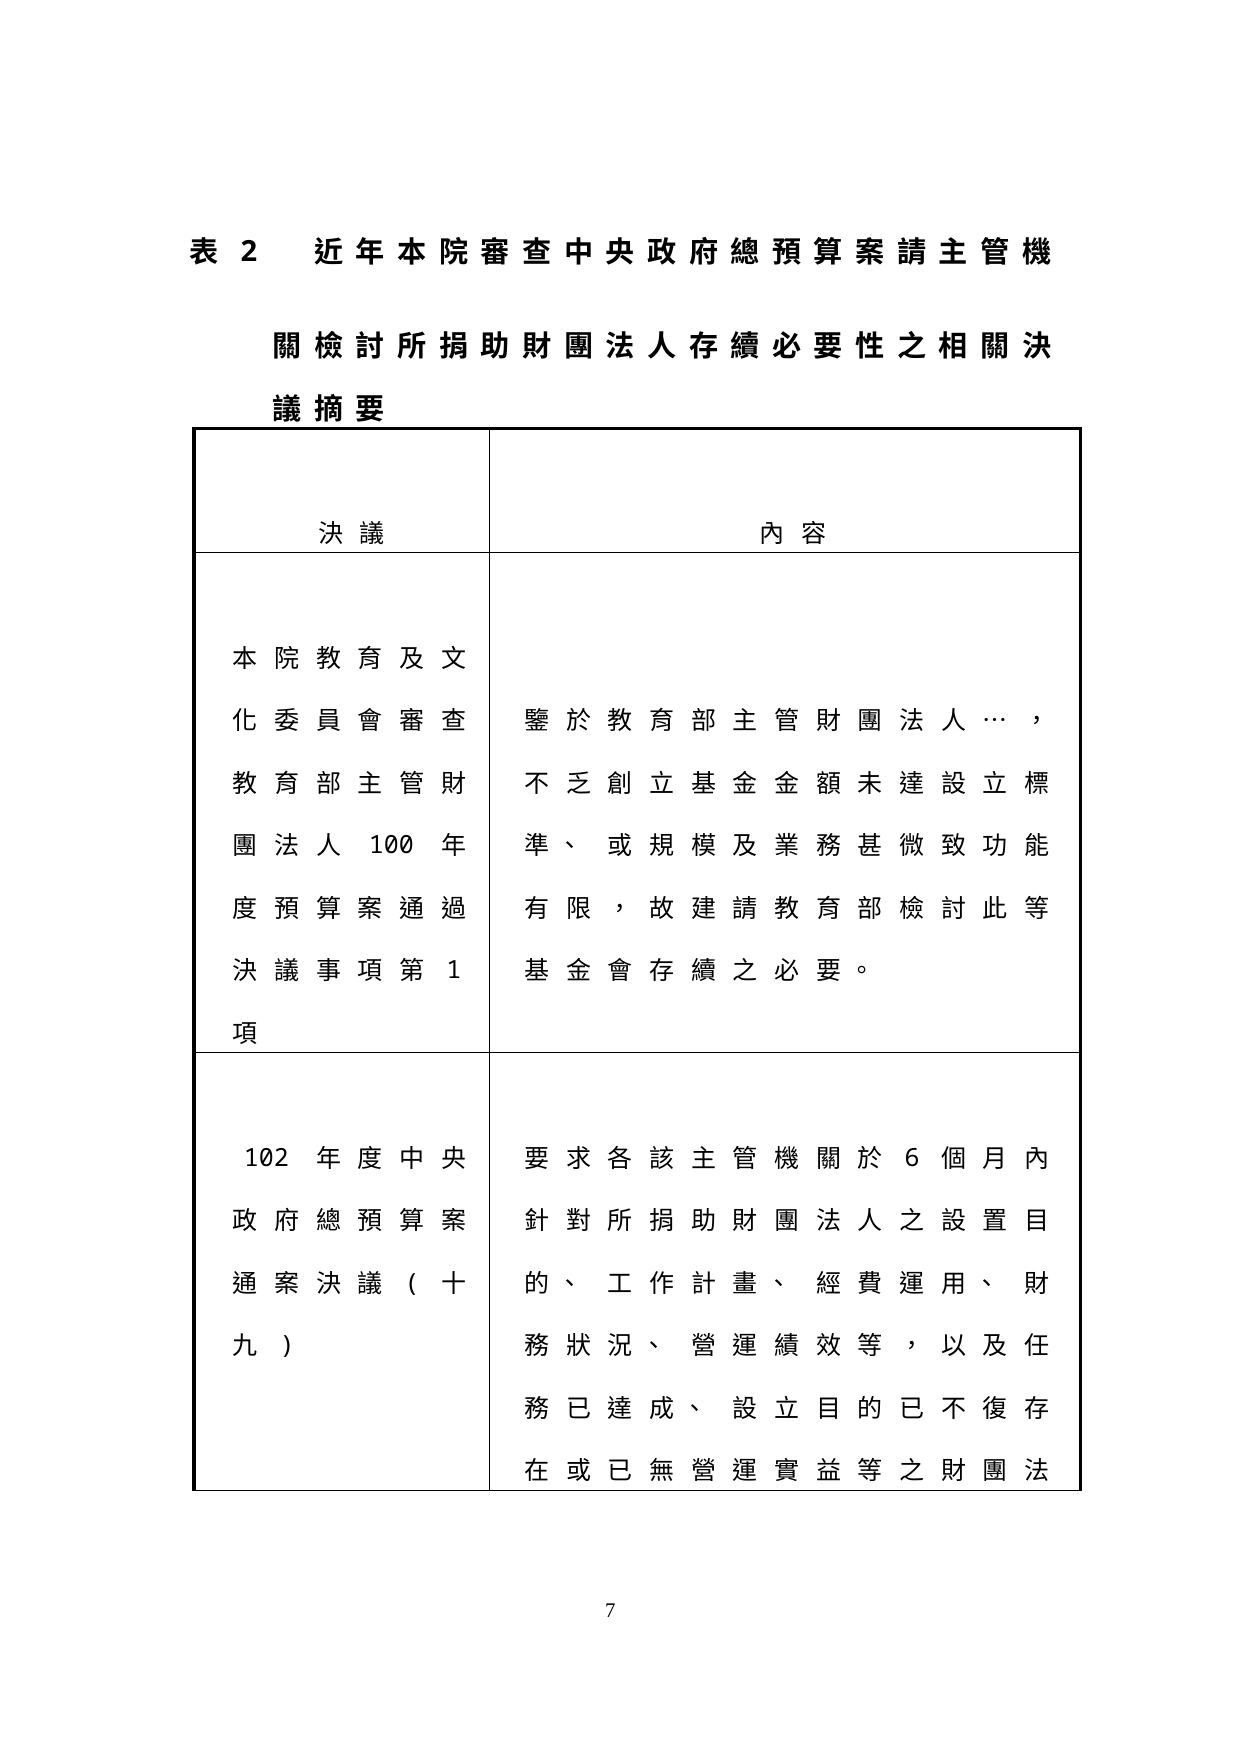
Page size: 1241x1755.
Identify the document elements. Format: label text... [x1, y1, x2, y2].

table_cell 本院教育及文化委員會審查教育部主管財團法人100年度預算案通過決議事項第1項 [196, 553, 489, 1052]
table_header 決議 [196, 430, 489, 552]
table_header 內容 [490, 430, 1079, 552]
table_cell 鑒於教育部主管財團法人…，不乏創立基金金額未達設立標準、或規模及業務甚微致功能有限，故建請教育部檢討此等基金會存續之必要。 [490, 553, 1079, 1052]
text 表2 近年本院審查中央政府總預算案請主管機關檢討所捐助財團法人存續必要性之相關決議摘要 [183, 177, 1058, 427]
table_cell 要求各該主管機關於6個月內針對所捐助財團法人之設置目的、工作計畫、經費運用、財務狀況、營運績效等，以及任務已達成、設立目的已不復存在或已無營運實益等之財團法 [490, 1053, 1079, 1490]
table_cell 102年度中央政府總預算案通案決議(十九) [196, 1053, 489, 1490]
